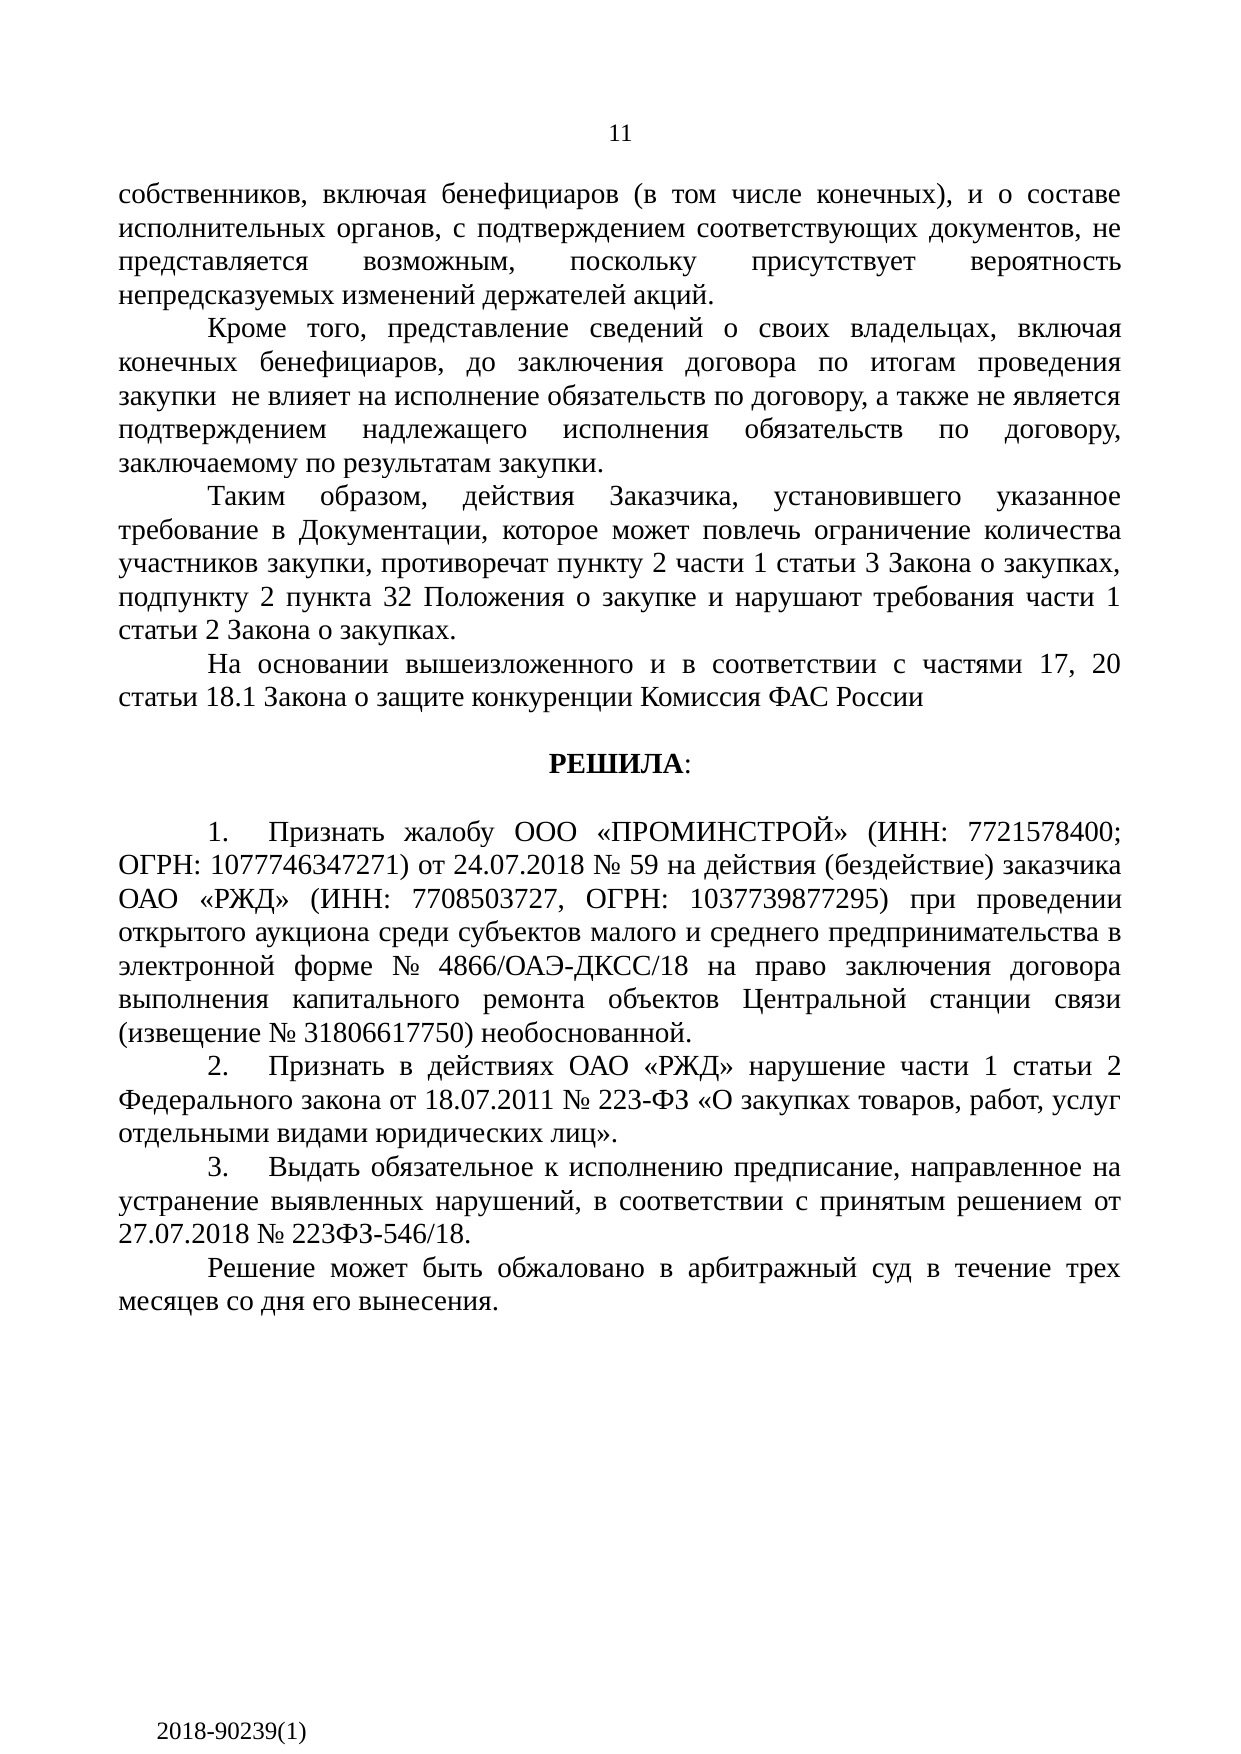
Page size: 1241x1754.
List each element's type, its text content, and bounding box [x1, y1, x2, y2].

text РЕШИЛА: [118, 747, 1122, 780]
list Признать жалобу ООО «ПРОМИНСТРОЙ» (ИНН: 7721578400; ОГРН: 1077746347271) от 24.07.2018 № 59 на действия (бездействие) заказчика ОАО «РЖД» (ИНН: 7708503727, ОГРН: 1037739877295) при проведении открытого аукциона среди субъектов малого и среднего предпринимательства в электронной форме № 4866/ОАЭ-ДКСС/18 на право заключения договора выполнения капитального ремонта объектов Центральной станции связи (извещение № 31806617750) необоснованной. [118, 814, 1122, 1048]
text Кроме того, представление сведений о своих владельцах, включая конечных бенефициаров, до заключения договора по итогам проведения закупки не влияет на исполнение обязательств по договору, а также не является подтверждением надлежащего исполнения обязательств по договору, заключаемому по результатам закупки. [118, 311, 1122, 478]
text собственников, включая бенефициаров (в том числе конечных), и о составе исполнительных органов, с подтверждением соответствующих документов, не представляется возможным, поскольку присутствует вероятность непредсказуемых изменений держателей акций. [118, 176, 1122, 311]
text Таким образом, действия Заказчика, установившего указанное требование в Документации, которое может повлечь ограничение количества участников закупки, противоречат пункту 2 части 1 статьи 3 Закона о закупках, подпункту 2 пункта 32 Положения о закупке и нарушают требования части 1 статьи 2 Закона о закупках. [118, 478, 1122, 646]
text Решение может быть обжаловано в арбитражный суд в течение трех месяцев со дня его вынесения. [118, 1250, 1122, 1317]
list Выдать обязательное к исполнению предписание, направленное на устранение выявленных нарушений, в соответствии с принятым решением от 27.07.2018 № 223ФЗ-546/18. [118, 1149, 1122, 1250]
text На основании вышеизложенного и в соответствии с частями 17, 20 статьи 18.1 Закона о защите конкуренции Комиссия ФАС России [118, 646, 1122, 713]
list Признать в действиях ОАО «РЖД» нарушение части 1 статьи 2 Федерального закона от 18.07.2011 № 223-ФЗ «О закупках товаров, работ, услуг отдельными видами юридических лиц». [118, 1048, 1122, 1149]
